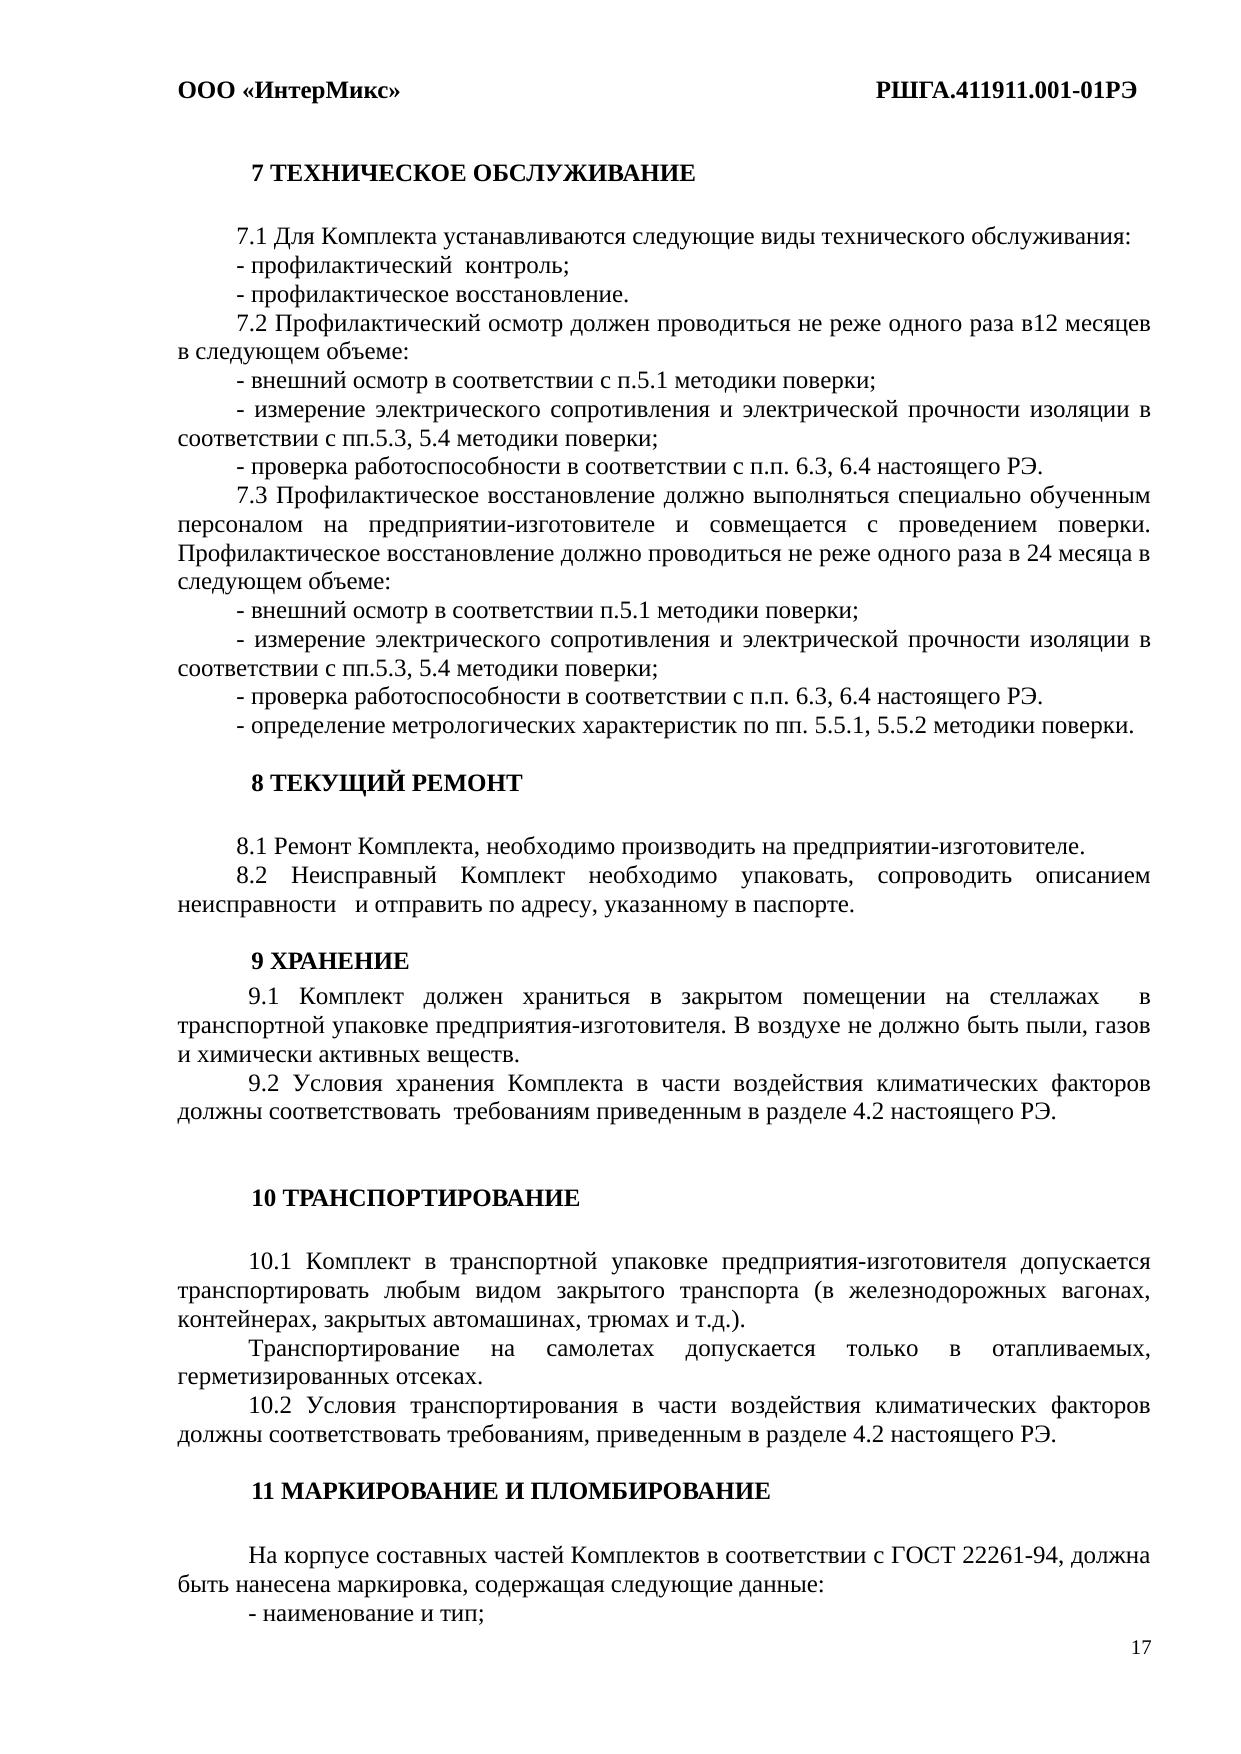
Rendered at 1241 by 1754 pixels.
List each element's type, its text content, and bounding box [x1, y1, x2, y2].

text - определение метрологических характеристик по пп. 5.5.1, 5.5.2 методики поверки. [177, 710, 1152, 739]
text 8.2 Неисправный Комплект необходимо упаковать, сопроводить описанием неисправности и отправить по адресу, указанному в паспорте. [177, 860, 1152, 918]
text - наименование и тип; [177, 1598, 1152, 1626]
subtitle 11 МАРКИРОВАНИЕ И ПЛОМБИРОВАНИЕ [177, 1476, 1152, 1505]
text - проверка работоспособности в соответствии с п.п. 6.3, 6.4 настоящего РЭ. [177, 451, 1152, 480]
text На корпусе составных частей Комплектов в соответствии с ГОСТ 22261-94, должна быть нанесена маркировка, содержащая следующие данные: [177, 1540, 1152, 1598]
text - измерение электрического сопротивления и электрической прочности изоляции в соответствии с пп.5.3, 5.4 методики поверки; [177, 624, 1152, 681]
text 10.2 Условия транспортирования в части воздействия климатических факторов должны соответствовать требованиям, приведенным в разделе 4.2 настоящего РЭ. [177, 1390, 1152, 1448]
text - внешний осмотр в соответствии с п.5.1 методики поверки; [177, 365, 1152, 394]
text - профилактический контроль; [177, 250, 1152, 279]
subtitle 8 ТЕКУЩИЙ РЕМОНТ [177, 768, 1152, 796]
text - профилактическое восстановление. [177, 279, 1152, 308]
text - измерение электрического сопротивления и электрической прочности изоляции в соответствии с пп.5.3, 5.4 методики поверки; [177, 394, 1152, 451]
text 8.1 Ремонт Комплекта, необходимо производить на предприятии-изготовителе. [177, 831, 1152, 860]
text 9.2 Условия хранения Комплекта в части воздействия климатических факторов должны соответствовать требованиям приведенным в разделе 4.2 настоящего РЭ. [177, 1068, 1152, 1125]
subtitle 7 ТЕХНИЧЕСКОЕ ОБСЛУЖИВАНИЕ [177, 158, 1152, 186]
text - проверка работоспособности в соответствии с п.п. 6.3, 6.4 настоящего РЭ. [177, 681, 1152, 710]
text 7.1 Для Комплекта устанавливаются следующие виды технического обслуживания: [177, 221, 1152, 250]
text Транспортирование на самолетах допускается только в отапливаемых, герметизированных отсеках. [177, 1333, 1152, 1390]
text 7.2 Профилактический осмотр должен проводиться не реже одного раза в12 месяцев в следующем объеме: [177, 308, 1152, 365]
text 9.1 Комплект должен храниться в закрытом помещении на стеллажах в транспортной упаковке предприятия-изготовителя. В воздухе не должно быть пыли, газов и химически активных веществ. [177, 981, 1152, 1068]
subtitle 9 ХРАНЕНИЕ [177, 946, 1152, 975]
text - внешний осмотр в соответствии п.5.1 методики поверки; [177, 595, 1152, 624]
text 7.3 Профилактическое восстановление должно выполняться специально обученным персоналом на предприятии-изготовителе и совмещается с проведением поверки. Профилактическое восстановление должно проводиться не реже одного раза в 24 месяца в следующем объеме: [177, 480, 1152, 595]
subtitle 10 ТРАНСПОРТИРОВАНИЕ [177, 1183, 1152, 1211]
text 10.1 Комплект в транспортной упаковке предприятия-изготовителя допускается транспортировать любым видом закрытого транспорта (в железнодорожных вагонах, контейнерах, закрытых автомашинах, трюмах и т.д.). [177, 1246, 1152, 1333]
